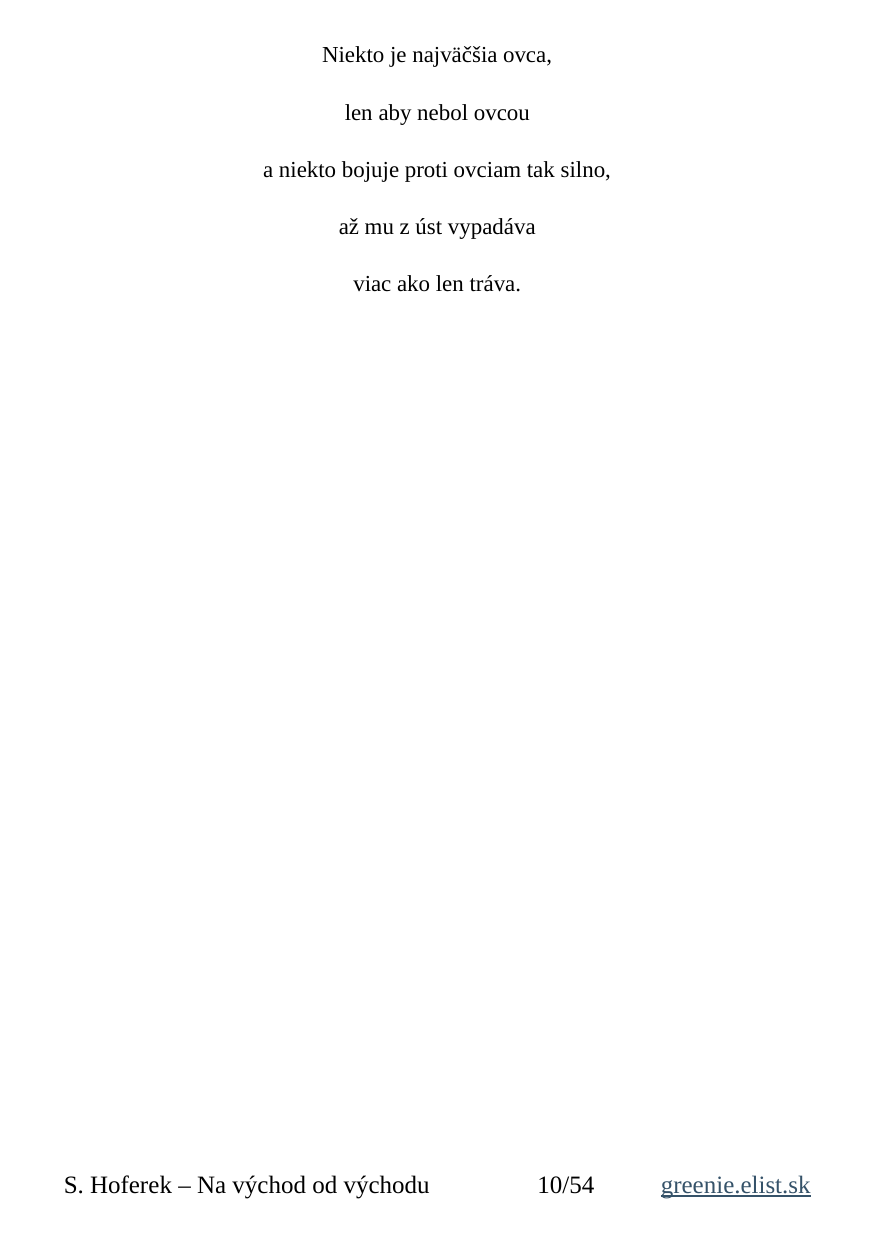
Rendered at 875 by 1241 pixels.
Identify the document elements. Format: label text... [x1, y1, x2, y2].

text Niekto je najväčšia ovca, [41, 41, 833, 68]
text až mu z úst vypadáva [41, 213, 833, 239]
text a niekto bojuje proti ovciam tak silno, [41, 156, 833, 182]
text viac ako len tráva. [41, 270, 833, 296]
text len aby nebol ovcou [41, 98, 833, 125]
